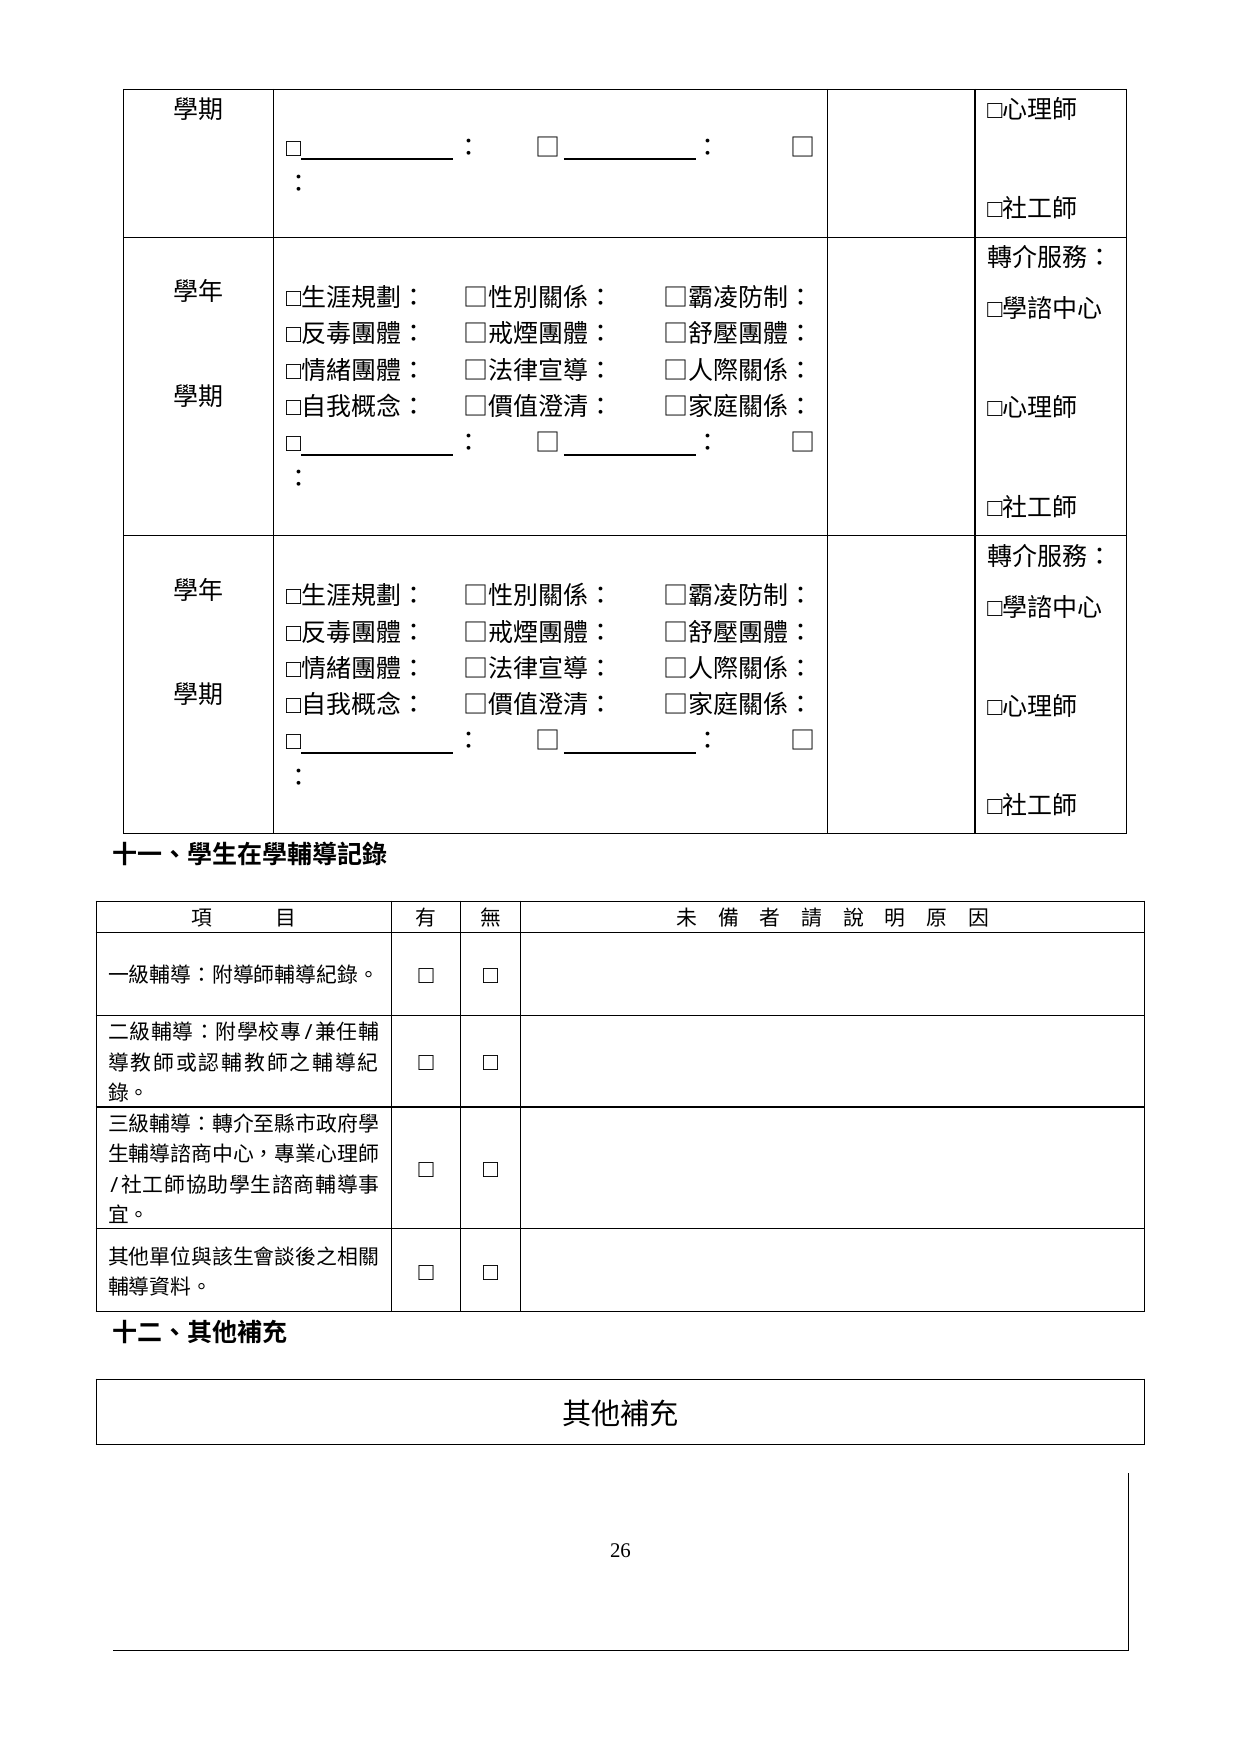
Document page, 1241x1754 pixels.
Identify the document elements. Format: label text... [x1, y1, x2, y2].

table_cell □心理師 □社工師 [976, 90, 1126, 237]
table_cell [521, 1229, 1144, 1311]
table_cell □ [392, 1108, 460, 1228]
table_cell □ [392, 933, 460, 1014]
table_cell □ [461, 933, 520, 1014]
table_cell [828, 536, 974, 833]
table_header 項 目 [97, 902, 391, 932]
table_cell [521, 1016, 1144, 1106]
table_cell □ [392, 1016, 460, 1106]
table_cell 其他單位與該生會談後之相關輔導資料。 [97, 1229, 391, 1311]
table_header 未 備 者 請 說 明 原 因 [521, 902, 1144, 932]
table_cell □ [461, 1108, 520, 1228]
table_cell 學期 [124, 90, 273, 237]
table_cell 轉介服務： □學諮中心 □心理師 □社工師 [976, 536, 1126, 833]
table_cell 學年 學期 [124, 536, 273, 833]
table_header 有 [392, 902, 460, 932]
table_cell [521, 1108, 1144, 1228]
table_cell [828, 90, 974, 237]
table_cell □ [461, 1016, 520, 1106]
table_header 無 [461, 902, 520, 932]
table_cell □ [461, 1229, 520, 1311]
table_cell □ ： □ ： □ ： [274, 90, 827, 237]
table_cell [828, 238, 974, 535]
text 十二、其他補充 [112, 1312, 1128, 1348]
table_cell 一級輔導：附導師輔導紀錄。 [97, 933, 391, 1014]
table_cell [521, 933, 1144, 1014]
table_cell 學年 學期 [124, 238, 273, 535]
table_cell □生涯規劃： □性別關係： □霸凌防制： □反毒團體： □戒煙團體： □舒壓團體： □情緒團體： □法律宣導： □人際關係： □自我概念： □價值澄清： □家庭關係： □ ： □ ： □ ： [274, 238, 827, 535]
table_cell □生涯規劃： □性別關係： □霸凌防制： □反毒團體： □戒煙團體： □舒壓團體： □情緒團體： □法律宣導： □人際關係： □自我概念： □價值澄清： □家庭關係： □ ： □ ： □ ： [274, 536, 827, 833]
text 十一、學生在學輔導記錄 [112, 834, 1128, 871]
table_cell 三級輔導：轉介至縣市政府學生輔導諮商中心，專業心理師/社工師協助學生諮商輔導事宜。 [97, 1108, 391, 1228]
table_header 其他補充 [97, 1380, 1144, 1444]
table_cell 二級輔導：附學校專/兼任輔導教師或認輔教師之輔導紀錄。 [97, 1016, 391, 1106]
table_cell □ [392, 1229, 460, 1311]
table_cell 轉介服務： □學諮中心 □心理師 □社工師 [976, 238, 1126, 535]
